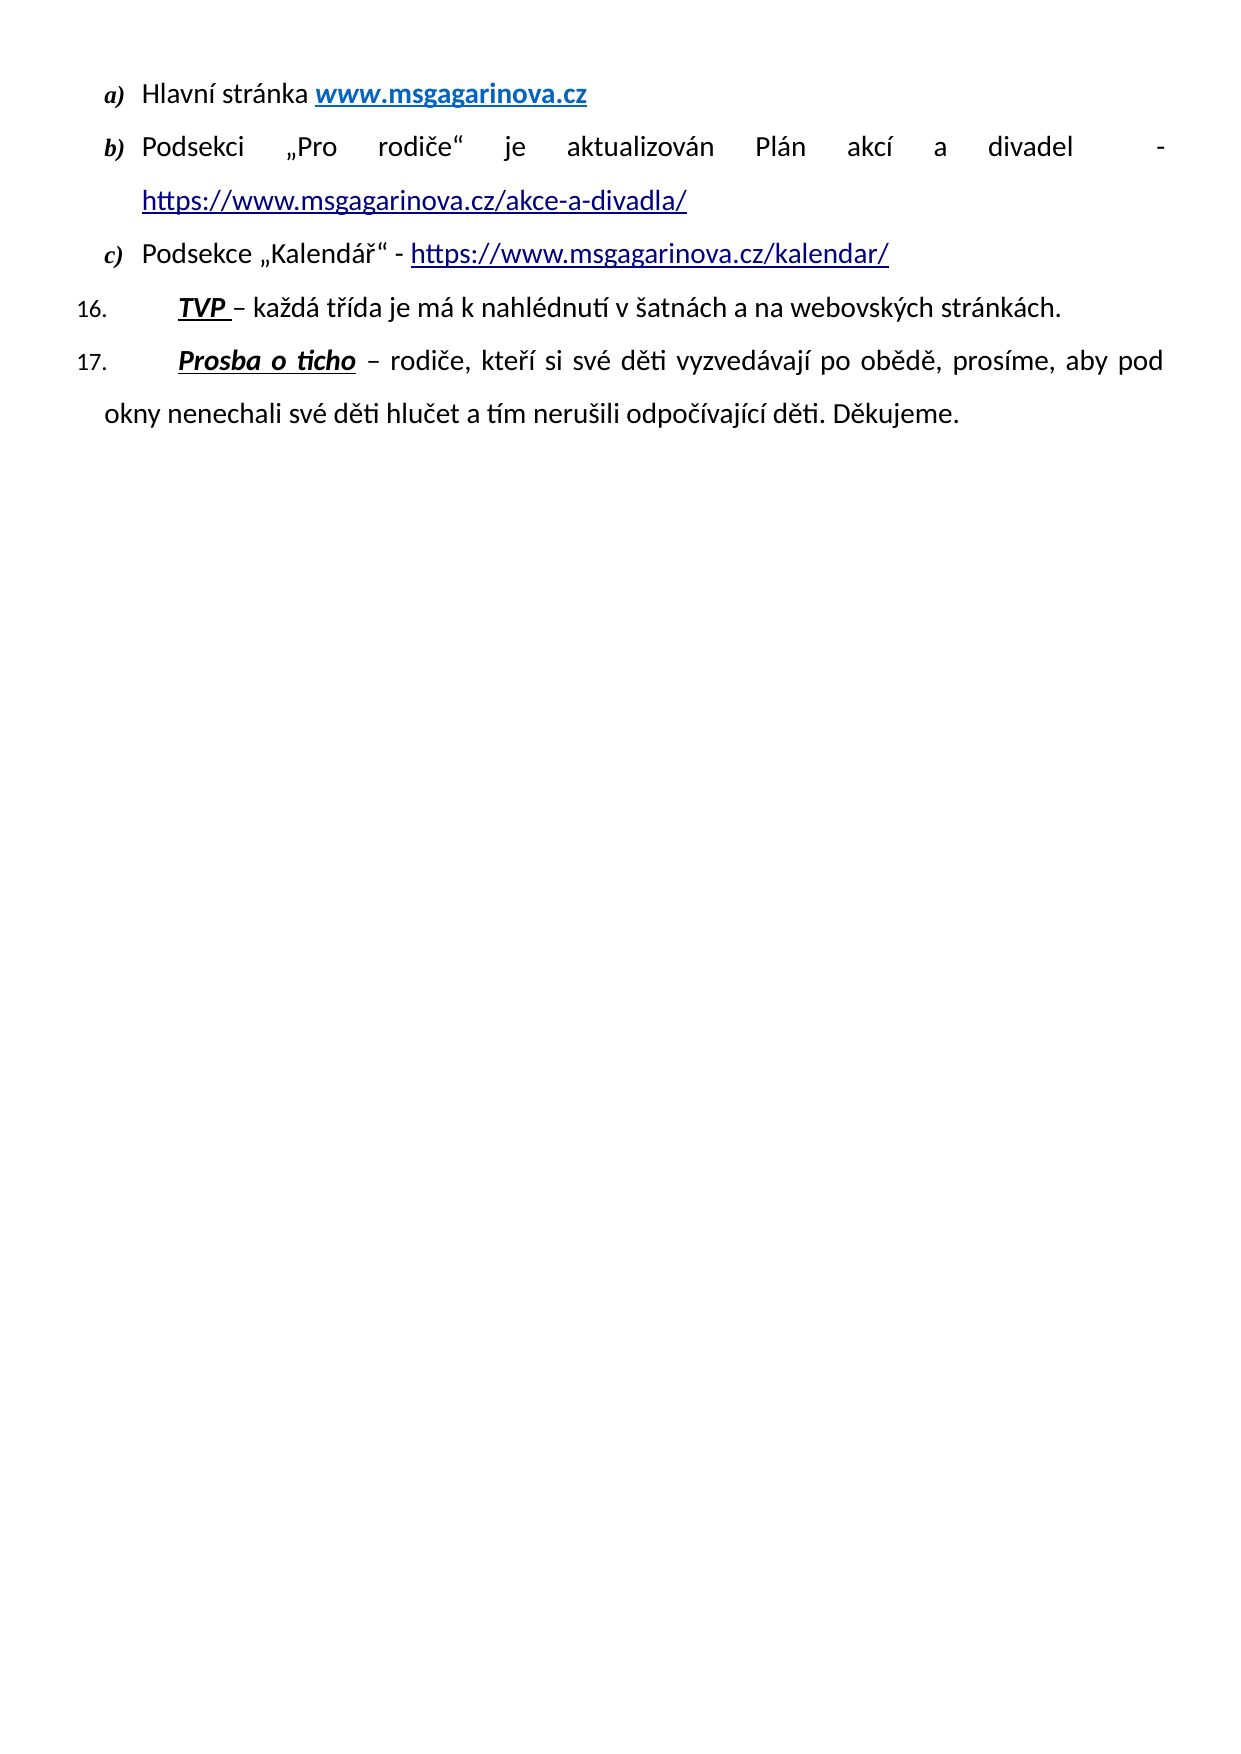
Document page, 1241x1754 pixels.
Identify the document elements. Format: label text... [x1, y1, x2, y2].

list Hlavní stránka www.msgagarinova.cz [104, 75, 1165, 111]
list Podsekce „Kalendář“ - https://www.msgagarinova.cz/kalendar/ [104, 235, 1165, 271]
list TVP – každá třída je má k nahlédnutí v šatnách a na webovských stránkách. [76, 289, 1165, 324]
list Prosba o ticho – rodiče, kteří si své děti vyzvedávají po obědě, prosíme, aby pod okny nenechali své děti hlučet a tím nerušili odpočívající děti. Děkujeme. [76, 342, 1165, 431]
list Podsekci „Pro rodiče“ je aktualizován Plán akcí a divadel - https://www.msgagarinova.cz/akce-a-divadla/ [104, 128, 1165, 217]
